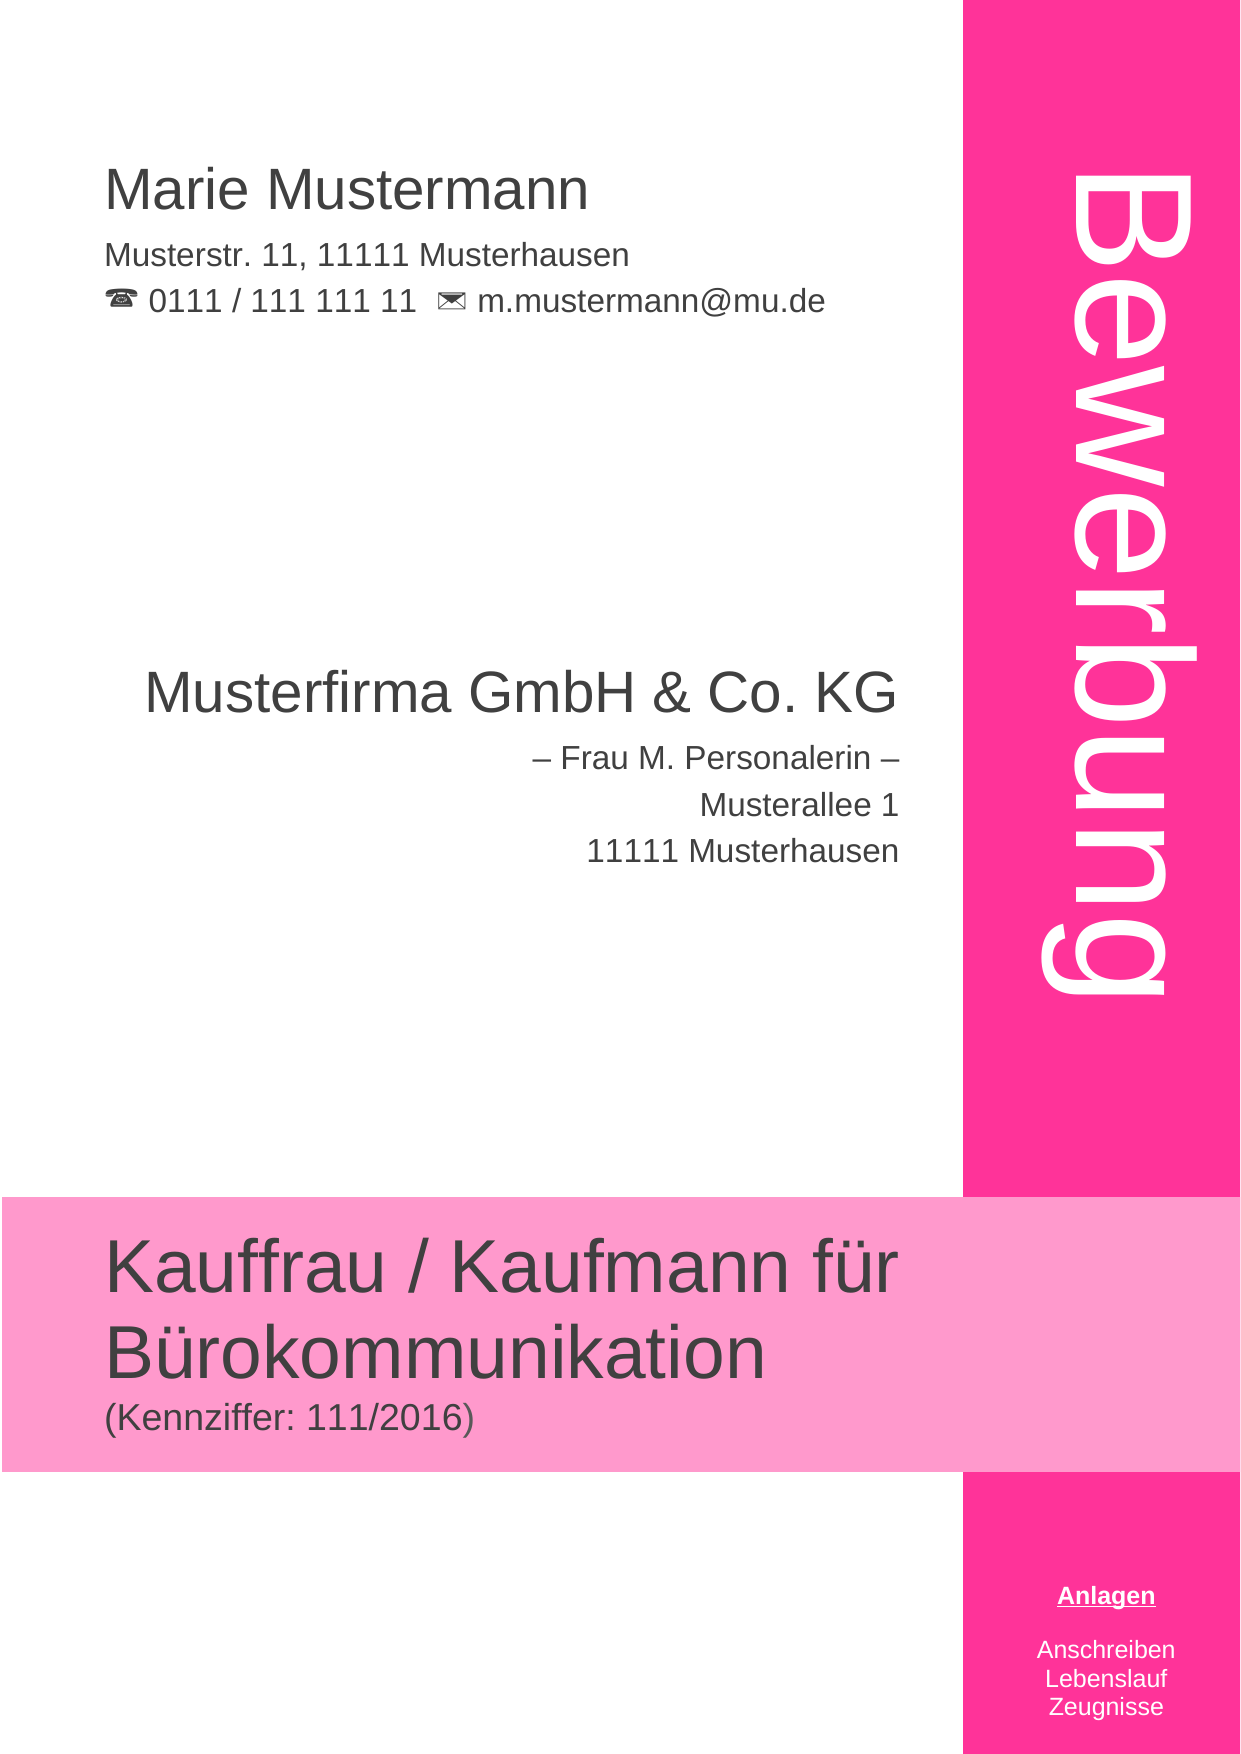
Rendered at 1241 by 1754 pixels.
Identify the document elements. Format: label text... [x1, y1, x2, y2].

text Bewerbung [1041, 163, 1233, 1197]
text – Frau M. Personalerin – [97, 738, 899, 776]
text Anlagen [1023, 1581, 1189, 1610]
text Musterallee 1 [97, 784, 899, 823]
text  0111 / 111 111 11  m.mustermann@mu.de [104, 281, 853, 320]
text Musterstr. 11, 11111 Musterhausen [104, 235, 853, 273]
text Anschreiben [1023, 1635, 1189, 1664]
text Lebenslauf [1023, 1664, 1189, 1692]
text Musterfirma GmbH & Co. KG [97, 658, 899, 725]
text Zeugnisse [1023, 1692, 1189, 1721]
text 11111 Musterhausen [97, 831, 899, 870]
text Kauffrau / Kaufmann für Bürokommunikation [104, 1222, 960, 1395]
text Marie Mustermann [104, 155, 853, 222]
text (Kennziffer: 111/2016) [104, 1395, 960, 1438]
